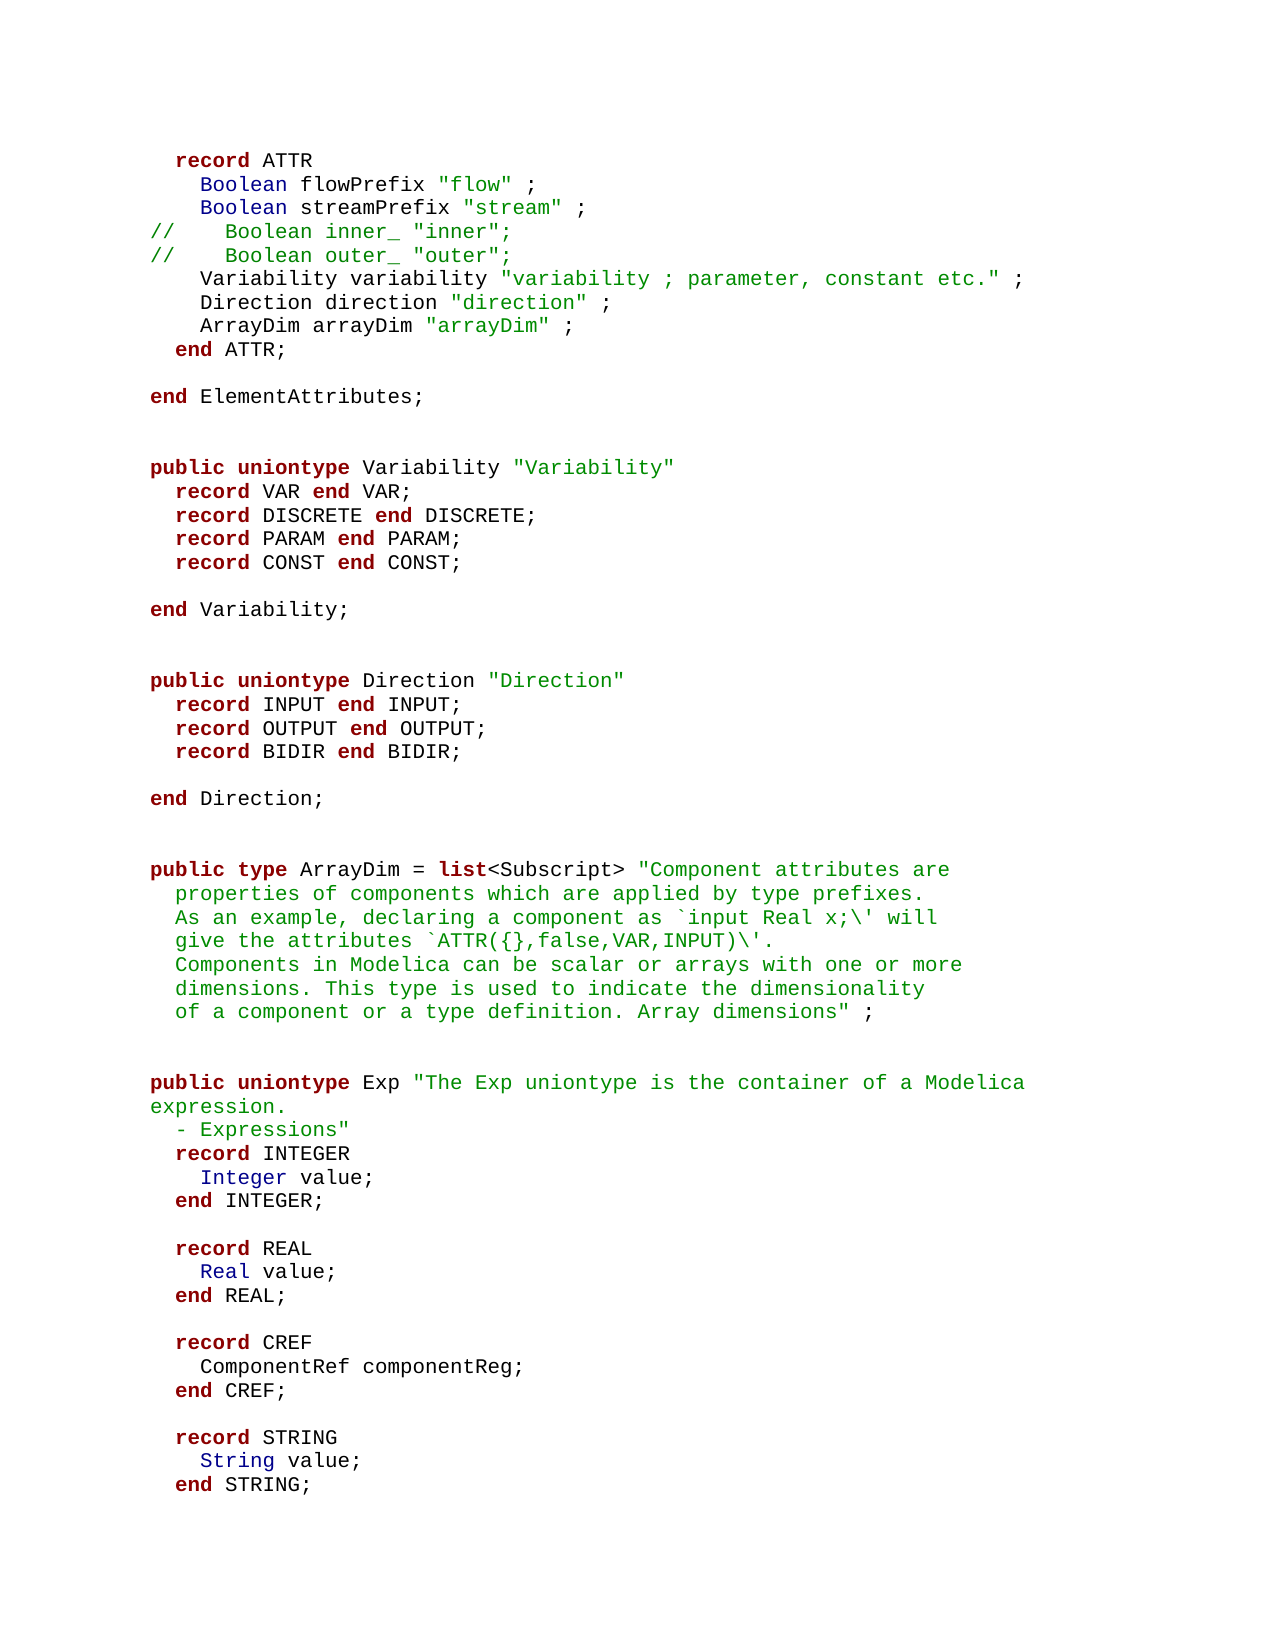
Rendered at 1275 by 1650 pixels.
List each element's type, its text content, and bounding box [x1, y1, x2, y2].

text public type ArrayDim = list<Subscript> "Component attributes are [150, 859, 1125, 883]
text record CONST end CONST; [150, 552, 1125, 576]
text record INTEGER [150, 1143, 1125, 1167]
text As an example, declaring a component as `input Real x;\' will [150, 907, 1125, 930]
text Direction direction "direction" ; [150, 292, 1125, 316]
text end INTEGER; [150, 1190, 1125, 1214]
text end REAL; [150, 1285, 1125, 1309]
text Real value; [150, 1261, 1125, 1285]
text end STRING; [150, 1474, 1125, 1498]
text ArrayDim arrayDim "arrayDim" ; [150, 316, 1125, 339]
text public uniontype Variability "Variability" [150, 457, 1125, 481]
text end ATTR; [150, 339, 1125, 363]
text Components in Modelica can be scalar or arrays with one or more [150, 954, 1125, 978]
text record CREF [150, 1332, 1125, 1356]
text Integer value; [150, 1167, 1125, 1190]
text // Boolean outer_ "outer"; [150, 244, 1125, 268]
text - Expressions" [150, 1119, 1125, 1143]
text // Boolean inner_ "inner"; [150, 221, 1125, 244]
text record INPUT end INPUT; [150, 694, 1125, 717]
text record STRING [150, 1427, 1125, 1451]
text of a component or a type definition. Array dimensions" ; [150, 1001, 1125, 1025]
text record PARAM end PARAM; [150, 528, 1125, 552]
text Boolean flowPrefix "flow" ; [150, 174, 1125, 197]
text dimensions. This type is used to indicate the dimensionality [150, 978, 1125, 1001]
text record OUTPUT end OUTPUT; [150, 717, 1125, 741]
text end ElementAttributes; [150, 386, 1125, 410]
text end Direction; [150, 788, 1125, 812]
text end Variability; [150, 599, 1125, 623]
text public uniontype Exp "The Exp uniontype is the container of a Modelica expression. [150, 1072, 1125, 1119]
text properties of components which are applied by type prefixes. [150, 883, 1125, 907]
text Variability variability "variability ; parameter, constant etc." ; [150, 268, 1125, 292]
text String value; [150, 1451, 1125, 1474]
text record REAL [150, 1238, 1125, 1261]
text give the attributes `ATTR({},false,VAR,INPUT)\'. [150, 930, 1125, 954]
text Boolean streamPrefix "stream" ; [150, 197, 1125, 221]
text public uniontype Direction "Direction" [150, 670, 1125, 694]
text record VAR end VAR; [150, 481, 1125, 505]
text record BIDIR end BIDIR; [150, 741, 1125, 765]
text record ATTR [150, 150, 1125, 174]
text record DISCRETE end DISCRETE; [150, 505, 1125, 528]
text ComponentRef componentReg; [150, 1356, 1125, 1379]
text end CREF; [150, 1379, 1125, 1403]
